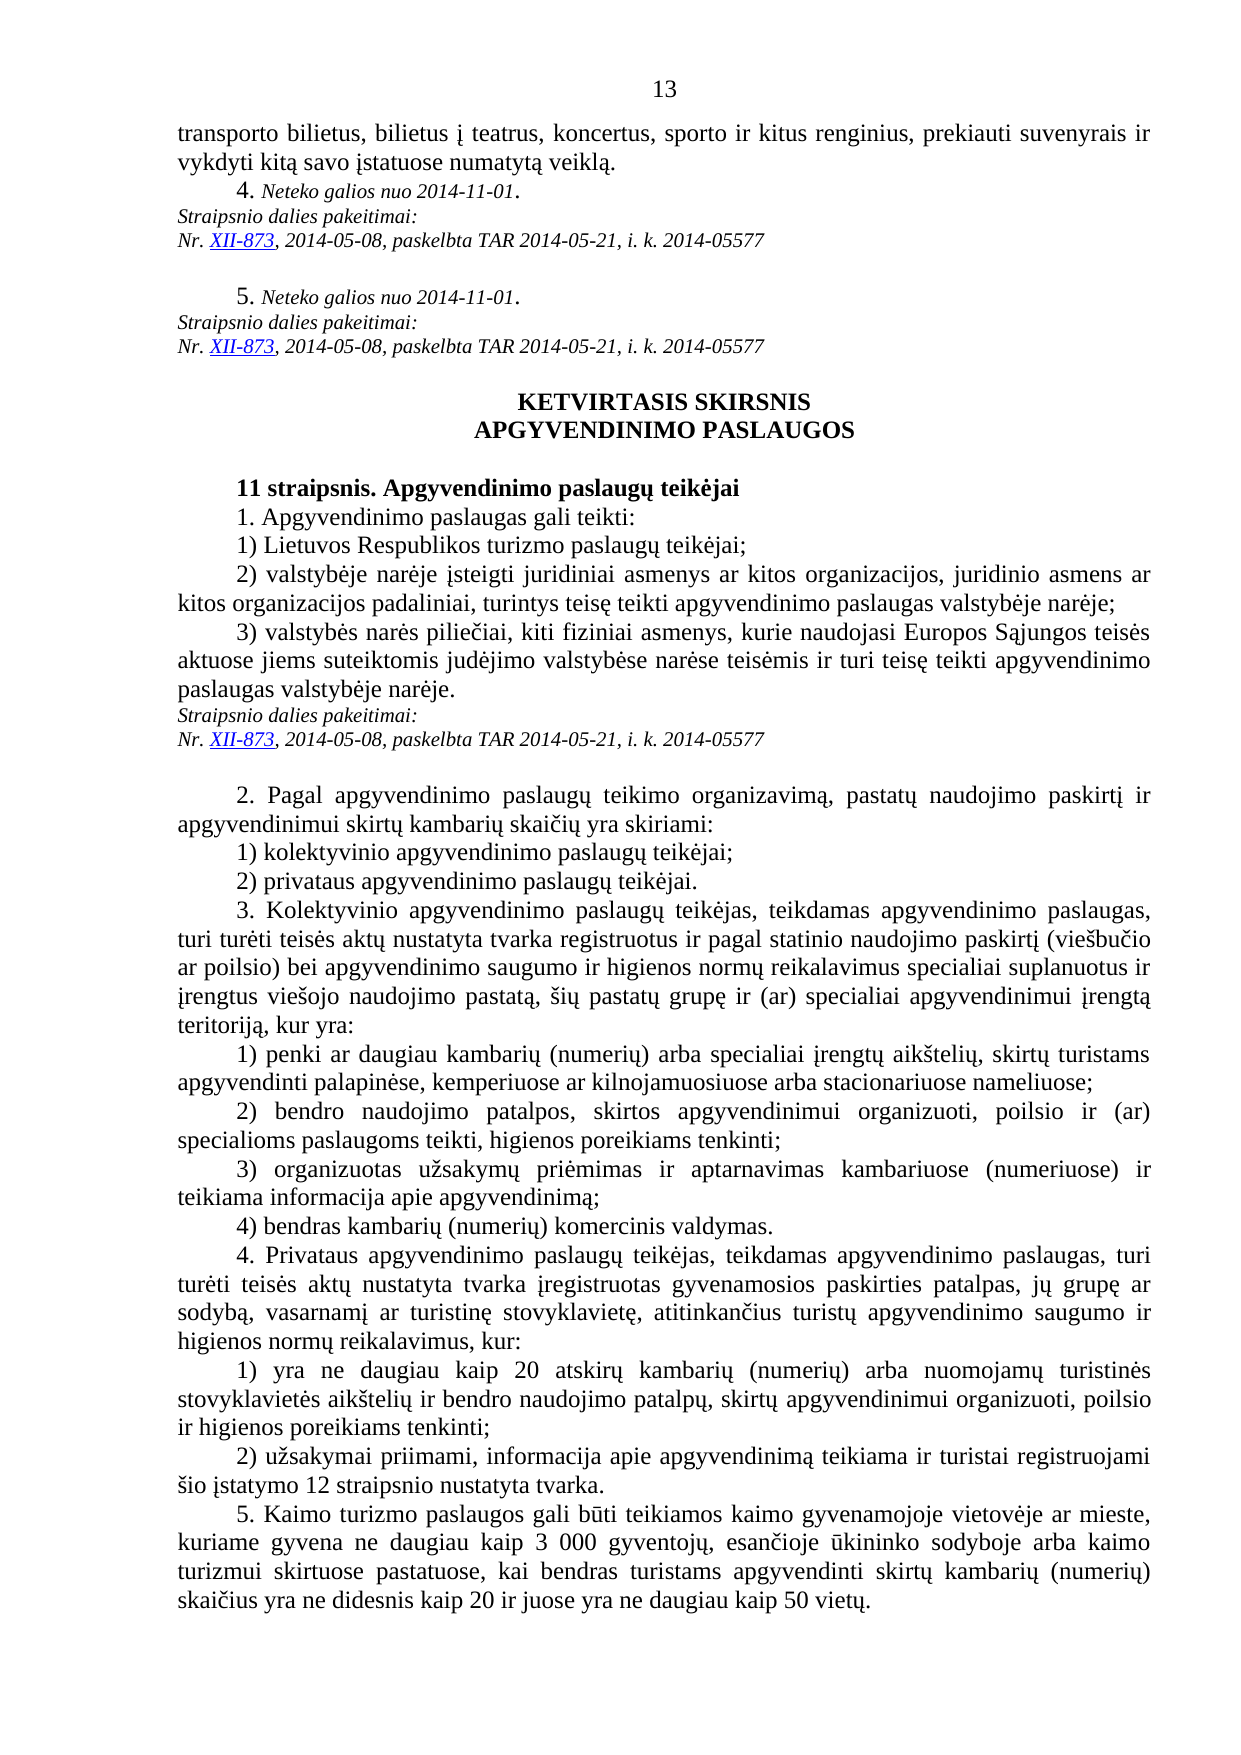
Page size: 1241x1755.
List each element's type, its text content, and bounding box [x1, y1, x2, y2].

text 3) organizuotas užsakymų priėmimas ir aptarnavimas kambariuose (numeriuose) ir teikiama informacija apie apgyvendinimą; [177, 1154, 1152, 1211]
text 1) kolektyvinio apgyvendinimo paslaugų teikėjai; [177, 837, 1152, 866]
text transporto bilietus, bilietus į teatrus, koncertus, sporto ir kitus renginius, prekiauti suvenyrais ir vykdyti kitą savo įstatuose numatytą veiklą. [177, 118, 1152, 176]
text 3) valstybės narės piliečiai, kiti fiziniai asmenys, kurie naudojasi Europos Sąjungos teisės aktuose jiems suteiktomis judėjimo valstybėse narėse teisėmis ir turi teisę teikti apgyvendinimo paslaugas valstybėje narėje. [177, 617, 1152, 703]
text ketvirTASIS SKIRSNIS [177, 387, 1152, 416]
text 4. Privataus apgyvendinimo paslaugų teikėjas, teikdamas apgyvendinimo paslaugas, turi turėti teisės aktų nustatyta tvarka įregistruotas gyvenamosios paskirties patalpas, jų grupę ar sodybą, vasarnamį ar turistinę stovyklavietę, atitinkančius turistų apgyvendinimo saugumo ir higienos normų reikalavimus, kur: [177, 1240, 1152, 1355]
text 2) bendro naudojimo patalpos, skirtos apgyvendinimui organizuoti, poilsio ir (ar) specialioms paslaugoms teikti, higienos poreikiams tenkinti; [177, 1096, 1152, 1154]
text APGYVENDINIMO PASLAUGOS [177, 416, 1152, 444]
text 5. Neteko galios nuo 2014-11-01. [177, 281, 1152, 310]
text 1) penki ar daugiau kambarių (numerių) arba specialiai įrengtų aikštelių, skirtų turistams apgyvendinti palapinėse, kemperiuose ar kilnojamuosiuose arba stacionariuose nameliuose; [177, 1039, 1152, 1096]
text 4) bendras kambarių (numerių) komercinis valdymas. [177, 1211, 1152, 1240]
text 2) valstybėje narėje įsteigti juridiniai asmenys ar kitos organizacijos, juridinio asmens ar kitos organizacijos padaliniai, turintys teisę teikti apgyvendinimo paslaugas valstybėje narėje; [177, 559, 1152, 617]
text Nr. XII-873, 2014-05-08, paskelbta TAR 2014-05-21, i. k. 2014-05577 [177, 228, 1152, 252]
text 3. Kolektyvinio apgyvendinimo paslaugų teikėjas, teikdamas apgyvendinimo paslaugas, turi turėti teisės aktų nustatyta tvarka registruotus ir pagal statinio naudojimo paskirtį (viešbučio ar poilsio) bei apgyvendinimo saugumo ir higienos normų reikalavimus specialiai suplanuotus ir įrengtus viešojo naudojimo pastatą, šių pastatų grupę ir (ar) specialiai apgyvendinimui įrengtą teritoriją, kur yra: [177, 895, 1152, 1039]
text Straipsnio dalies pakeitimai: [177, 310, 1152, 334]
text Nr. XII-873, 2014-05-08, paskelbta TAR 2014-05-21, i. k. 2014-05577 [177, 727, 1152, 751]
text Straipsnio dalies pakeitimai: [177, 204, 1152, 228]
text 11 straipsnis. Apgyvendinimo paslaugų teikėjai [177, 473, 1152, 502]
text 2) užsakymai priimami, informacija apie apgyvendinimą teikiama ir turistai registruojami šio įstatymo 12 straipsnio nustatyta tvarka. [177, 1441, 1152, 1499]
text Nr. XII-873, 2014-05-08, paskelbta TAR 2014-05-21, i. k. 2014-05577 [177, 334, 1152, 358]
text 1) Lietuvos Respublikos turizmo paslaugų teikėjai; [177, 531, 1152, 559]
text 4. Neteko galios nuo 2014-11-01. [177, 176, 1152, 204]
text 1) yra ne daugiau kaip 20 atskirų kambarių (numerių) arba nuomojamų turistinės stovyklavietės aikštelių ir bendro naudojimo patalpų, skirtų apgyvendinimui organizuoti, poilsio ir higienos poreikiams tenkinti; [177, 1355, 1152, 1441]
text 2. Pagal apgyvendinimo paslaugų teikimo organizavimą, pastatų naudojimo paskirtį ir apgyvendinimui skirtų kambarių skaičių yra skiriami: [177, 780, 1152, 837]
text 5. Kaimo turizmo paslaugos gali būti teikiamos kaimo gyvenamojoje vietovėje ar mieste, kuriame gyvena ne daugiau kaip 3 000 gyventojų, esančioje ūkininko sodyboje arba kaimo turizmui skirtuose pastatuose, kai bendras turistams apgyvendinti skirtų kambarių (numerių) skaičius yra ne didesnis kaip 20 ir juose yra ne daugiau kaip 50 vietų. [177, 1499, 1152, 1614]
text 2) privataus apgyvendinimo paslaugų teikėjai. [177, 866, 1152, 895]
text Straipsnio dalies pakeitimai: [177, 703, 1152, 727]
text 1. Apgyvendinimo paslaugas gali teikti: [177, 502, 1152, 531]
